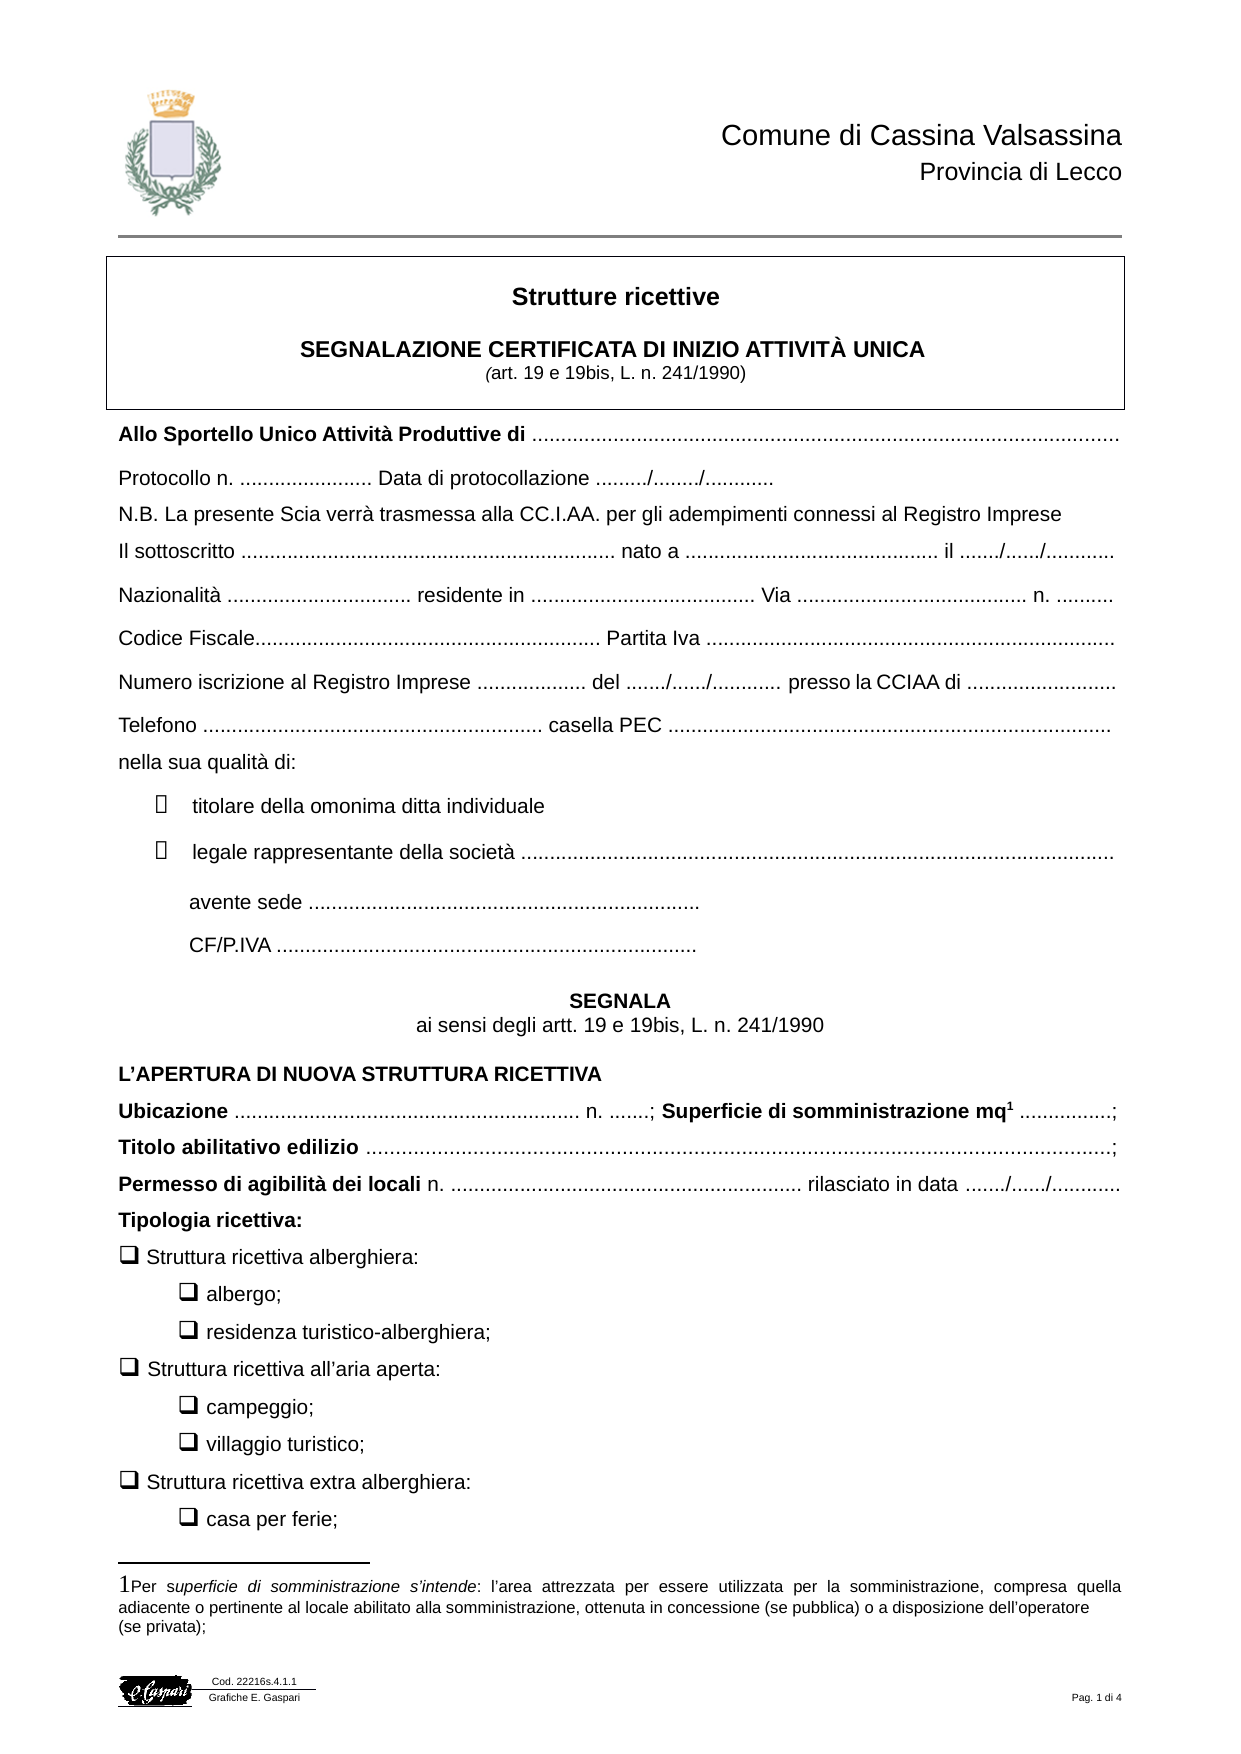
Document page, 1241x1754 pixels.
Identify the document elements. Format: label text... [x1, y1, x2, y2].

text Ubicazione ............................................................ n. .......; Superficie di somministrazione mq ................; [118, 1099, 1122, 1123]
text  legale rappresentante della società ....................................................................................................... [153, 833, 1122, 867]
text nella sua qualità di: [118, 750, 1122, 774]
table_header Strutture ricettive SEGNALAZIONE CERTIFICATA DI INIZIO ATTIVITÀ UNICA (art. 19 e 19bis, L. n. 241/1990) [107, 257, 1124, 409]
text Numero iscrizione al Registro Imprese ................... del ......./....../............ presso la CCIAA di .......................... [118, 670, 1122, 694]
text  residenza turistico-alberghiera; [177, 1319, 1122, 1344]
picture [118, 1674, 192, 1706]
text Permesso di agibilità dei locali n. ............................................................. rilasciato in data ......./....../............ [118, 1172, 1122, 1196]
text Il sottoscritto ................................................................. nato a ............................................ il ......./....../............ [118, 539, 1122, 563]
text N.B. La presente Scia verrà trasmessa alla CC.I.AA. per gli adempimenti connessi al Registro Imprese [118, 502, 1122, 526]
text  Struttura ricettiva all’aria aperta: [118, 1357, 1122, 1382]
text Titolo abilitativo edilizio .............................................................................................................................; [118, 1135, 1122, 1159]
text Codice Fiscale............................................................ Partita Iva ....................................................................... [118, 626, 1122, 650]
text  villaggio turistico; [177, 1432, 1122, 1457]
text  campeggio; [177, 1394, 1122, 1419]
text Comune di Cassina Valsassina [118, 118, 1122, 152]
text  Struttura ricettiva extra alberghiera: [118, 1469, 1122, 1494]
text Tipologia ricettiva: [118, 1208, 1122, 1232]
text SEGNALA [118, 989, 1122, 1013]
text Per superficie di somministrazione s’intende: l’area attrezzata per essere utilizzata per la somministrazione, compresa quella adiacente o pertinente al locale abilitato alla somministrazione, ottenuta in concessione (se pubblica) o a disposizione dell’operatore [118, 1569, 1122, 1617]
picture [122, 185, 224, 219]
text (se privata); [118, 1617, 1122, 1636]
text L’APERTURA DI NUOVA STRUTTURA RICETTIVA [118, 1062, 1122, 1086]
text  titolare della omonima ditta individuale [153, 786, 1122, 820]
text Provincia di Lecco [118, 157, 1122, 185]
text Allo Sportello Unico Attività Produttive di [118, 422, 1122, 446]
text ai sensi degli artt. 19 e 19bis, L. n. 241/1990 [118, 1013, 1122, 1037]
text  albergo; [177, 1282, 1122, 1307]
picture [122, 87, 224, 118]
text CF/P.IVA ......................................................................... [189, 933, 1122, 957]
text  Struttura ricettiva alberghiera: [118, 1244, 1122, 1269]
text Telefono ........................................................... casella PEC ............................................................................. [118, 713, 1122, 737]
text  casa per ferie; [177, 1507, 1122, 1532]
picture [122, 152, 224, 157]
text avente sede .................................................................... [189, 889, 1122, 913]
text Protocollo n. ....................... Data di protocollazione ........./......../............ [118, 466, 1122, 490]
text Nazionalità ................................ residente in ....................................... Via ........................................ n. .......... [118, 582, 1122, 606]
